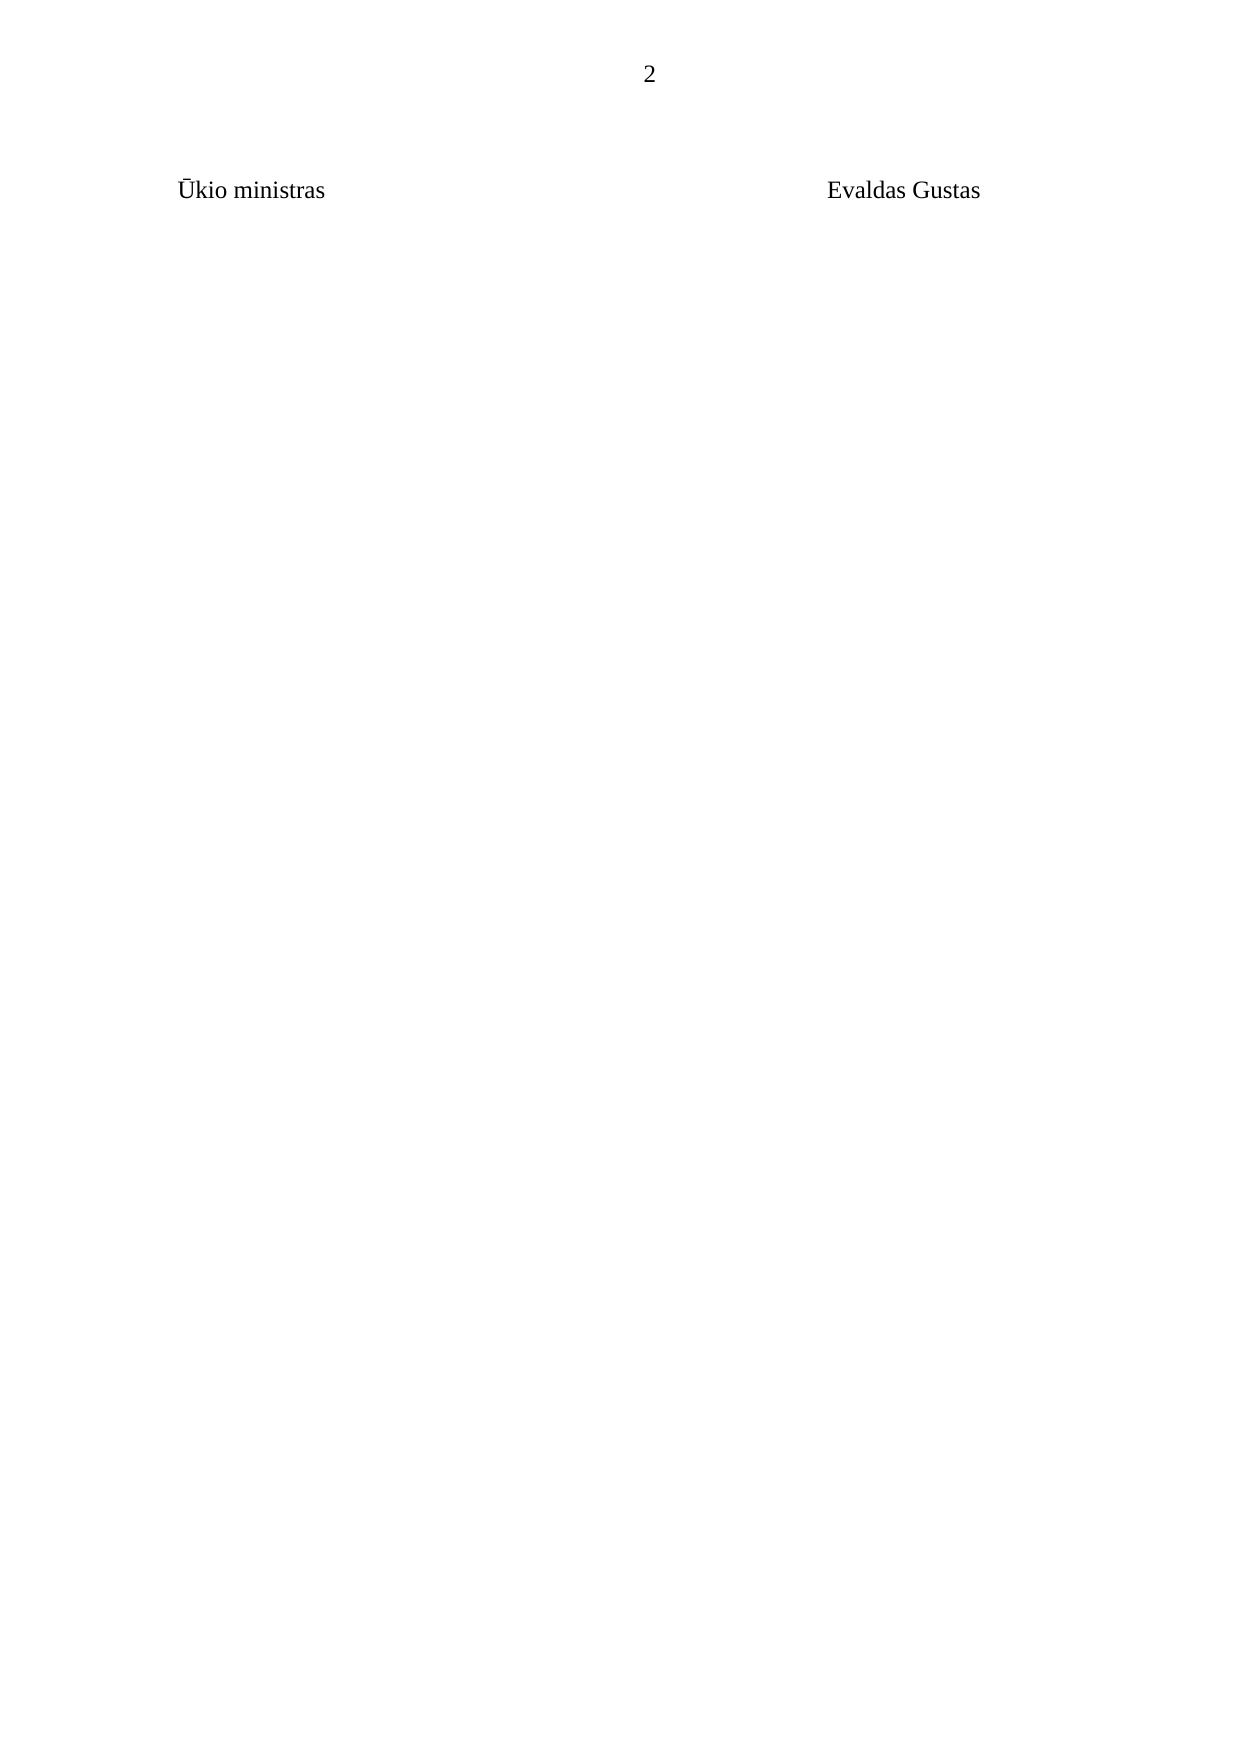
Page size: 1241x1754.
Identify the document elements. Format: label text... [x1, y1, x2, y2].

text Ūkio ministras Evaldas Gustas [177, 176, 1122, 204]
